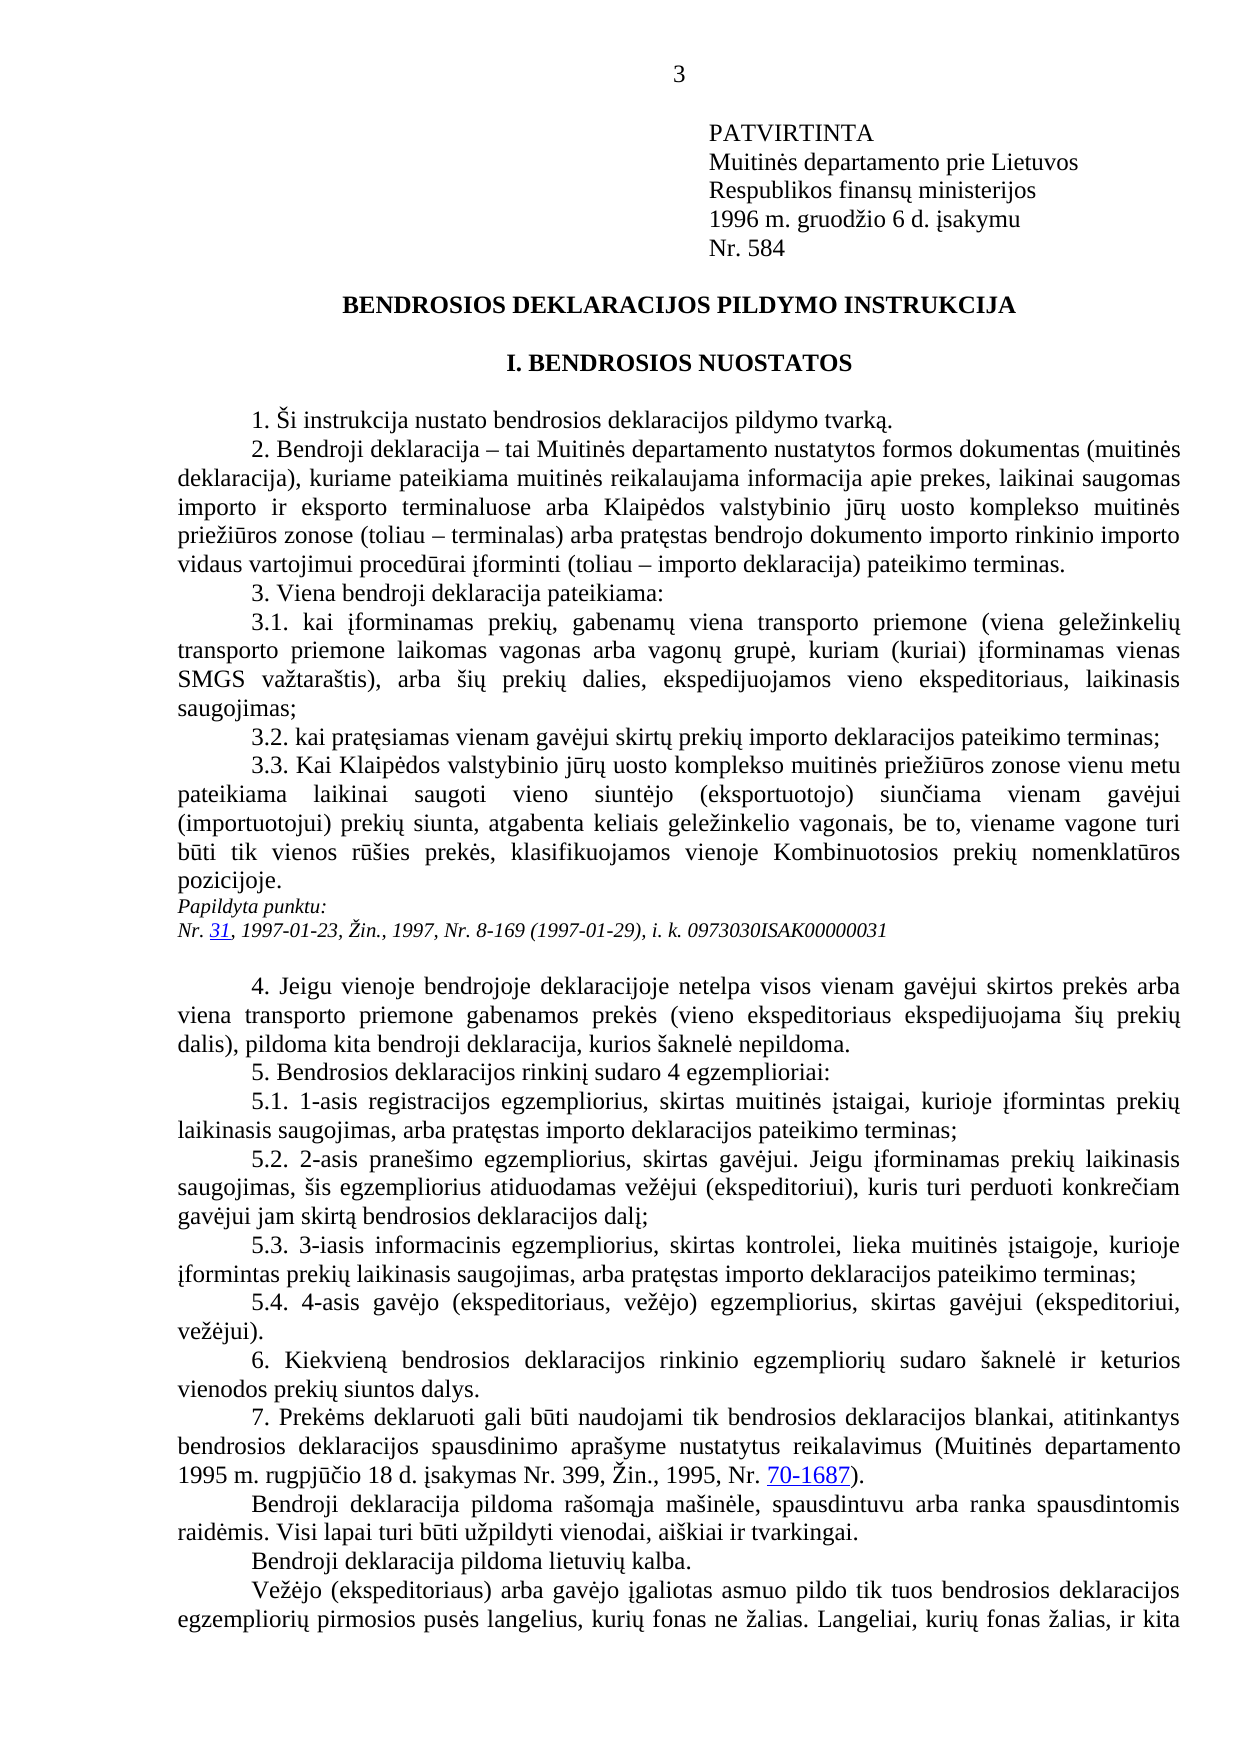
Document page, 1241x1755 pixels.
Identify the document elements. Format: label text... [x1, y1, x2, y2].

text BENDROSIOS DEKLARACIJOS PILDYMO INSTRUKCIJA [177, 291, 1181, 319]
text 5.4. 4-asis gavėjo (ekspeditoriaus, vežėjo) egzempliorius, skirtas gavėjui (ekspeditoriui, vežėjui). [177, 1287, 1181, 1345]
text 2. Bendroji deklaracija – tai Muitinės departamento nustatytos formos dokumentas (muitinės deklaracija), kuriame pateikiama muitinės reikalaujama informacija apie prekes, laikinai saugomas importo ir eksporto terminaluose arba Klaipėdos valstybinio jūrų uosto komplekso muitinės priežiūros zonose (toliau – terminalas) arba pratęstas bendrojo dokumento importo rinkinio importo vidaus vartojimui procedūrai įforminti (toliau – importo deklaracija) pateikimo terminas. [177, 434, 1181, 578]
text 4. Jeigu vienoje bendrojoje deklaracijoje netelpa visos vienam gavėjui skirtos prekės arba viena transporto priemone gabenamos prekės (vieno ekspeditoriaus ekspedijuojama šių prekių dalis), pildoma kita bendroji deklaracija, kurios šaknelė nepildoma. [177, 971, 1181, 1057]
text Nr. 31, 1997-01-23, Žin., 1997, Nr. 8-169 (1997-01-29), i. k. 0973030ISAK00000031 [177, 918, 1181, 942]
text 3.3. Kai Klaipėdos valstybinio jūrų uosto komplekso muitinės priežiūros zonose vienu metu pateikiama laikinai saugoti vieno siuntėjo (eksportuotojo) siunčiama vienam gavėjui (importuotojui) prekių siunta, atgabenta keliais geležinkelio vagonais, be to, viename vagone turi būti tik vienos rūšies prekės, klasifikuojamos vienoje Kombinuotosios prekių nomenklatūros pozicijoje. [177, 751, 1181, 894]
text Papildyta punktu: [177, 894, 1181, 918]
text 1996 m. gruodžio 6 d. įsakymu [177, 204, 1181, 233]
text 7. Prekėms deklaruoti gali būti naudojami tik bendrosios deklaracijos blankai, atitinkantys bendrosios deklaracijos spausdinimo aprašyme nustatytus reikalavimus (Muitinės departamento 1995 m. rugpjūčio 18 d. įsakymas Nr. 399, Žin., 1995, Nr. 70-1687). [177, 1402, 1181, 1489]
text 3.1. kai įforminamas prekių, gabenamų viena transporto priemone (viena geležinkelių transporto priemone laikomas vagonas arba vagonų grupė, kuriam (kuriai) įforminamas vienas SMGS važtaraštis), arba šių prekių dalies, ekspedijuojamos vieno ekspeditoriaus, laikinasis saugojimas; [177, 607, 1181, 722]
text 5. Bendrosios deklaracijos rinkinį sudaro 4 egzemplioriai: [177, 1057, 1181, 1086]
text Muitinės departamento prie Lietuvos Respublikos finansų ministerijos [709, 147, 1181, 204]
text 5.1. 1-asis registracijos egzempliorius, skirtas muitinės įstaigai, kurioje įformintas prekių laikinasis saugojimas, arba pratęstas importo deklaracijos pateikimo terminas; [177, 1086, 1181, 1144]
text Bendroji deklaracija pildoma rašomąja mašinėle, spausdintuvu arba ranka spausdintomis raidėmis. Visi lapai turi būti užpildyti vienodai, aiškiai ir tvarkingai. [177, 1489, 1181, 1546]
text Patvirtinta [709, 118, 1181, 147]
text 5.2. 2-asis pranešimo egzempliorius, skirtas gavėjui. Jeigu įforminamas prekių laikinasis saugojimas, šis egzempliorius atiduodamas vežėjui (ekspeditoriui), kuris turi perduoti konkrečiam gavėjui jam skirtą bendrosios deklaracijos dalį; [177, 1144, 1181, 1230]
text Nr. 584 [177, 233, 1181, 262]
text 3.2. kai pratęsiamas vienam gavėjui skirtų prekių importo deklaracijos pateikimo terminas; [177, 722, 1181, 751]
text 5.3. 3-iasis informacinis egzempliorius, skirtas kontrolei, lieka muitinės įstaigoje, kurioje įformintas prekių laikinasis saugojimas, arba pratęstas importo deklaracijos pateikimo terminas; [177, 1230, 1181, 1287]
text Vežėjo (ekspeditoriaus) arba gavėjo įgaliotas asmuo pildo tik tuos bendrosios deklaracijos egzempliorių pirmosios pusės langelius, kurių fonas ne žalias. Langeliai, kurių fonas žalias, ir kita [177, 1575, 1181, 1632]
text 1. Ši instrukcija nustato bendrosios deklaracijos pildymo tvarką. [177, 406, 1181, 434]
text Bendroji deklaracija pildoma lietuvių kalba. [177, 1546, 1181, 1575]
text 3. Viena bendroji deklaracija pateikiama: [177, 578, 1181, 607]
text 6. Kiekvieną bendrosios deklaracijos rinkinio egzempliorių sudaro šaknelė ir keturios vienodos prekių siuntos dalys. [177, 1345, 1181, 1402]
text I. BENDROSIOS NUOSTATOS [177, 348, 1181, 377]
